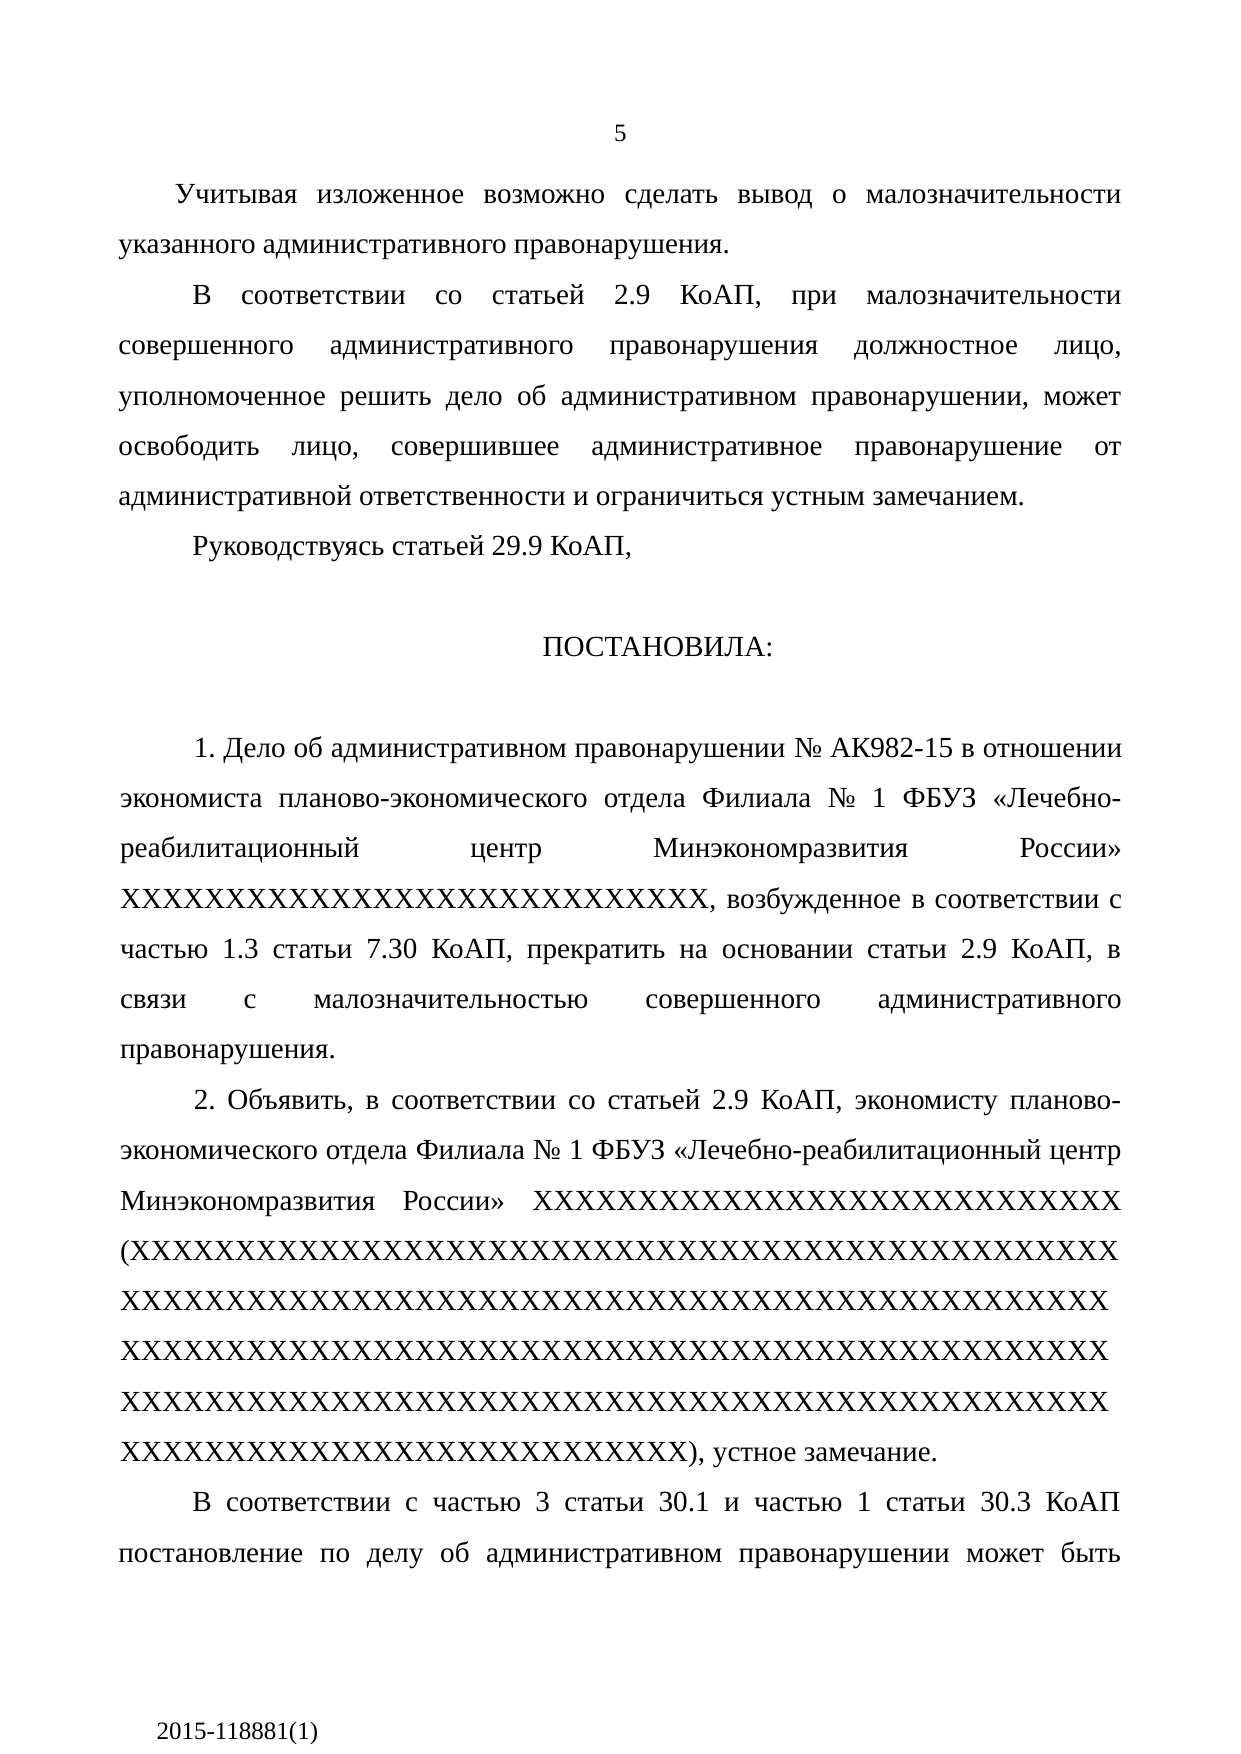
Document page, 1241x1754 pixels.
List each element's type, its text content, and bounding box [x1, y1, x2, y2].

text ПОСТАНОВИЛА: [118, 629, 1122, 663]
text В соответствии с частью 3 статьи 30.1 и частью 1 статьи 30.3 КоАП постановление по делу об административном правонарушении может быть [118, 1484, 1122, 1568]
text Руководствуясь статьей 29.9 КоАП, [118, 528, 1122, 562]
text 2. Объявить, в соответствии со статьей 2.9 КоАП, экономисту планово-экономического отдела Филиала № 1 ФБУЗ «Лечебно-реабилитационный центр Минэкономразвития России» XXXXXXXXXXXXXXXXXXXXXXXXXXXX (XXXXXXXXXXXXXXXXXXXXXXXXXXXXXXXXXXXXXXXXXXXXXXXXXXXXXXXXXXXXXXXXXXXXXXXXXXXXXXXXXXXXXXXXXXXXXXXXXXXXXXXXXXXXXXXXXXXXXXXXXXXXXXXXXXXXXXXXXXXXXXXXXXXXXXXXXXXXXXXXXXXXXXXXXXXXXXXXXXXXXXXXXXXXXXXXXXXXXXXXXXXXXXXXXXXXXXX), устное замечание. [120, 1082, 1122, 1468]
text 1. Дело об административном правонарушении № АК982-15 в отношении экономиста планово-экономического отдела Филиала № 1 ФБУЗ «Лечебно-реабилитационный центр Минэкономразвития России» XXXXXXXXXXXXXXXXXXXXXXXXXXXX, возбужденное в соответствии с частью 1.3 статьи 7.30 КоАП, прекратить на основании статьи 2.9 КоАП, в связи с малозначительностью совершенного административного правонарушения. [120, 730, 1122, 1065]
text В соответствии со статьей 2.9 КоАП, при малозначительности совершенного административного правонарушения должностное лицо, уполномоченное решить дело об административном правонарушении, может освободить лицо, совершившее административное правонарушение от административной ответственности и ограничиться устным замечанием. [118, 277, 1122, 512]
text Учитывая изложенное возможно сделать вывод о малозначительности указанного административного правонарушения. [118, 176, 1122, 260]
